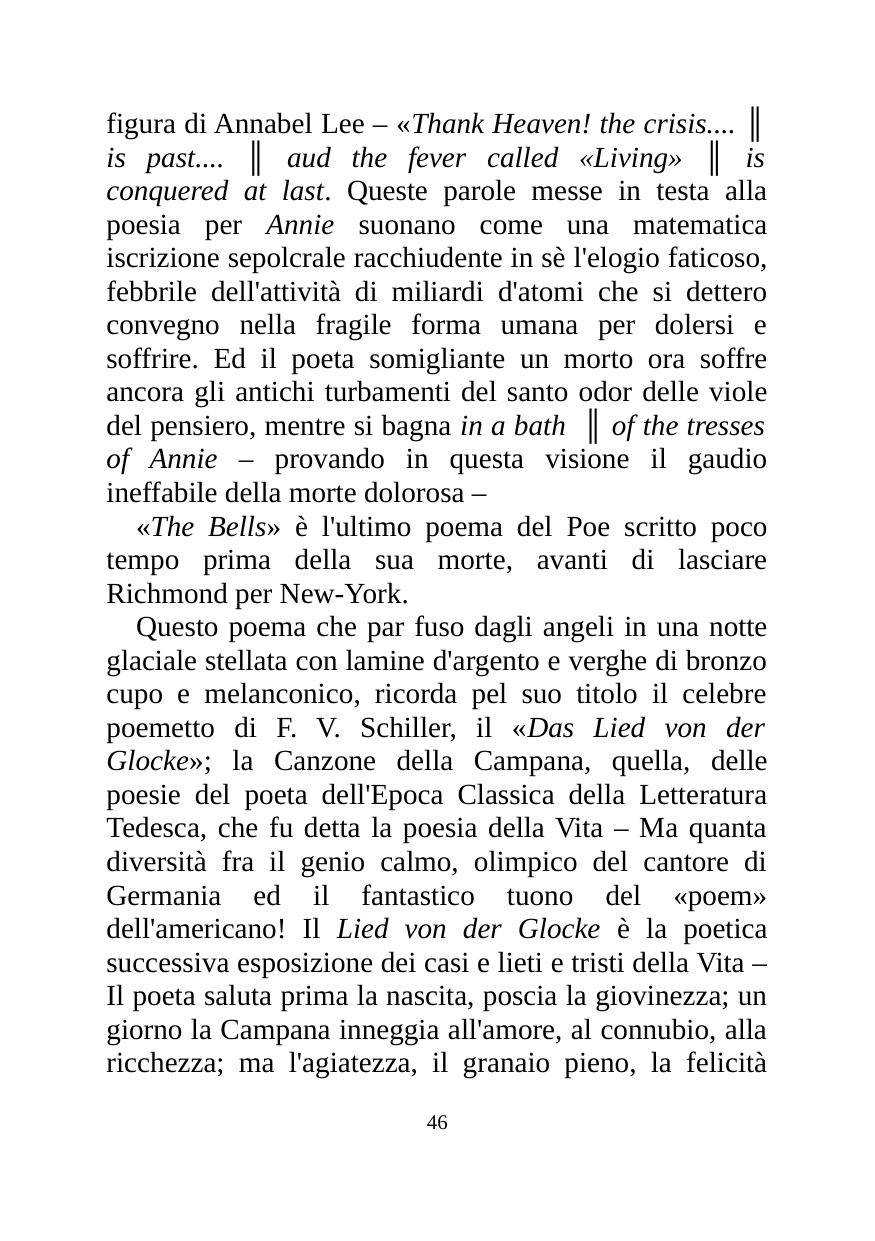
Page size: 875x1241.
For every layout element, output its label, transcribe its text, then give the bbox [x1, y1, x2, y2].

text figura di Annabel Lee – «Thank Heaven! the crisis.... ║ is past.... ║ aud the fever called «Living» ║ is conquered at last. Queste parole messe in testa alla poesia per Annie suonano come una matematica iscrizione sepolcrale racchiudente in sè l'elogio faticoso, febbrile dell'attività di miliardi d'atomi che si dettero convegno nella fragile forma umana per dolersi e soffrire. Ed il poeta somigliante un morto ora soffre ancora gli antichi turbamenti del santo odor delle viole del pensiero, mentre si bagna in a bath ║ of the tresses of Annie – provando in questa visione il gaudio ineffabile della morte dolorosa – [106, 106, 768, 509]
text Questo poema che par fuso dagli angeli in una notte glaciale stellata con lamine d'argento e verghe di bronzo cupo e melanconico, ricorda pel suo titolo il celebre poemetto di F. V. Schiller, il «Das Lied von der Glocke»; la Canzone della Campana, quella, delle poesie del poeta dell'Epoca Classica della Letteratura Tedesca, che fu detta la poesia della Vita – Ma quanta diversità fra il genio calmo, olimpico del cantore di Germania ed il fantastico tuono del «poem» dell'americano! Il Lied von der Glocke è la poetica successiva esposizione dei casi e lieti e tristi della Vita – Il poeta saluta prima la nascita, poscia la giovinezza; un giorno la Campana inneggia all'amore, al connubio, alla ricchezza; ma l'agiatezza, il granaio pieno, la felicità [106, 609, 768, 1079]
text «The Bells» è l'ultimo poema del Poe scritto poco tempo prima della sua morte, avanti di lasciare Richmond per New-York. [106, 509, 768, 609]
